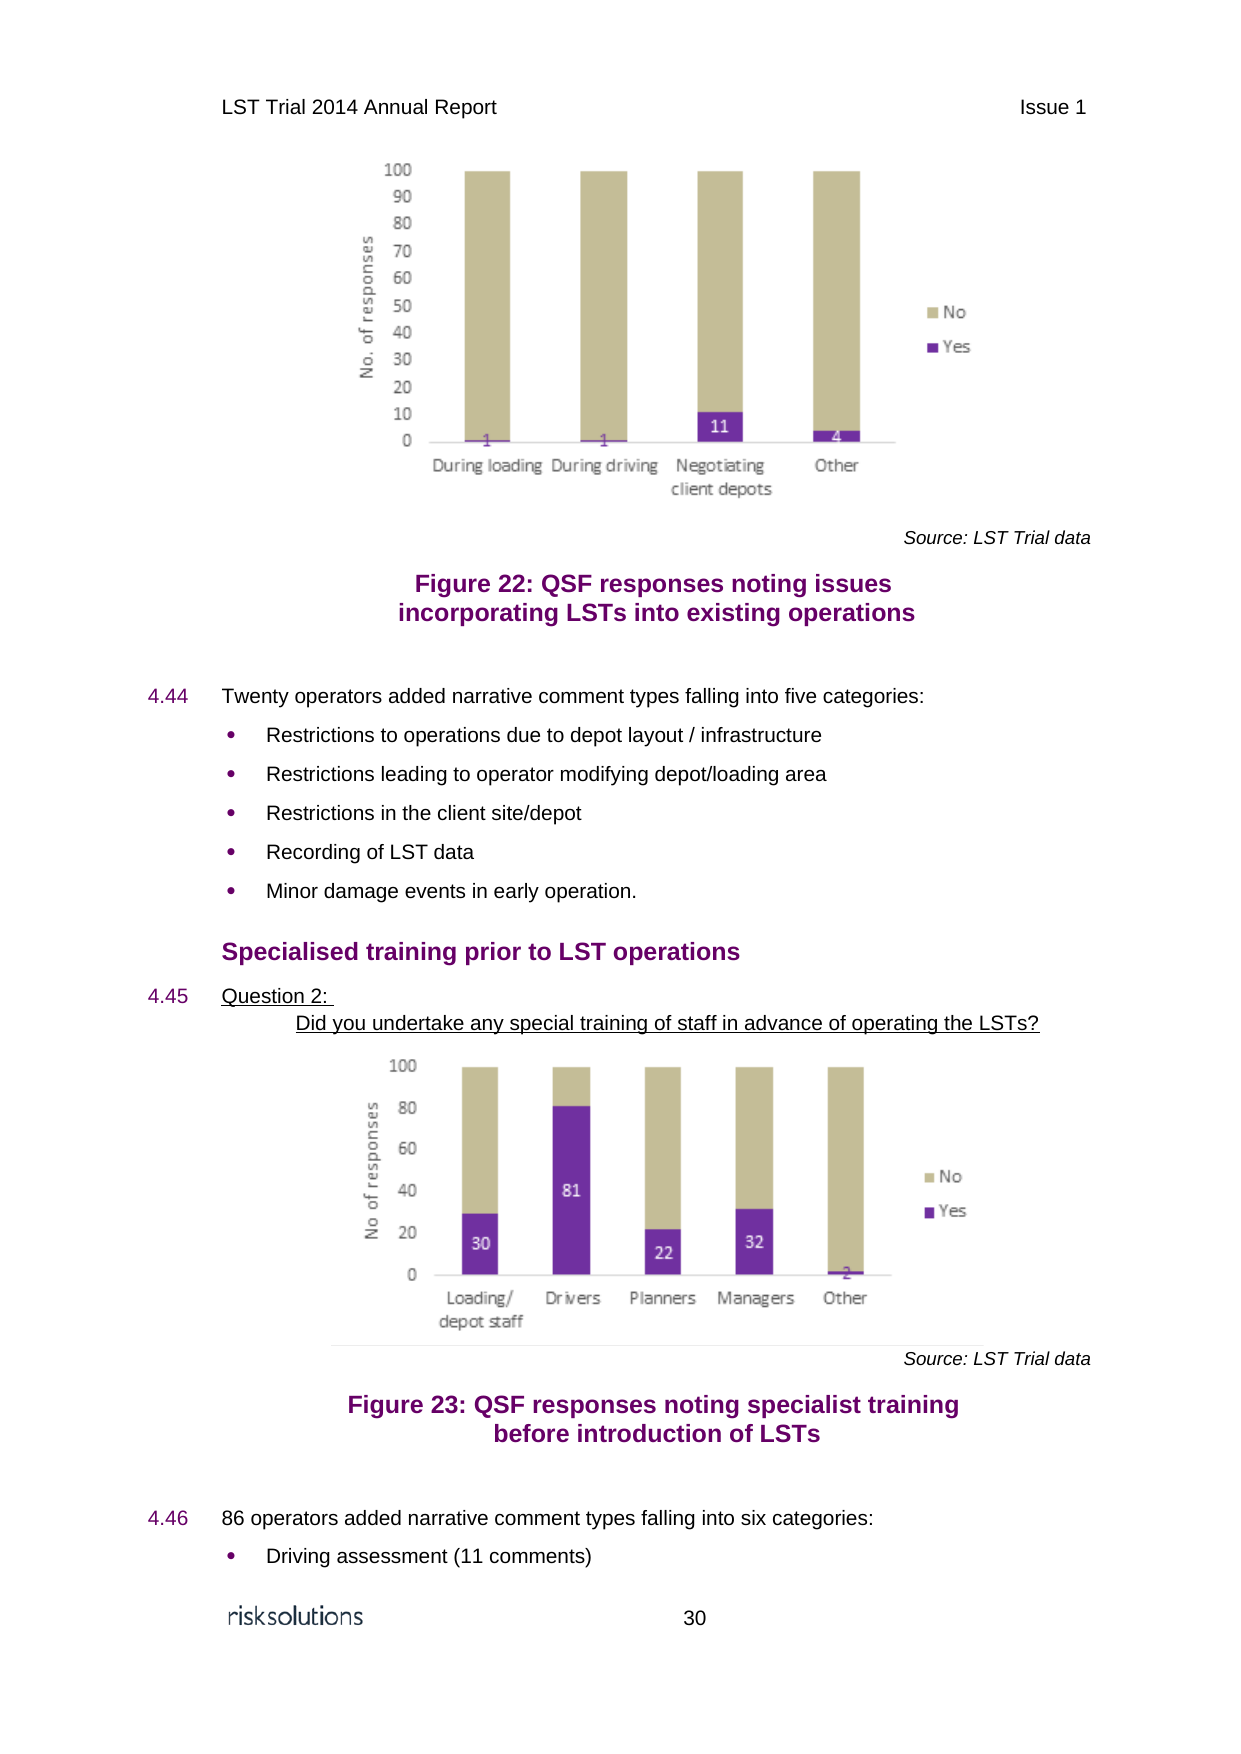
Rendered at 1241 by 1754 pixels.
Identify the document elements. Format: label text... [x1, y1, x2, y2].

list Recording of LST data [227, 840, 1092, 864]
list 86 operators added narrative comment types falling into six categories: [148, 1506, 1092, 1529]
list Minor damage events in early operation. [227, 879, 1092, 903]
list Driving assessment (11 comments) [227, 1544, 1092, 1568]
list Restrictions to operations due to depot layout / infrastructure [227, 723, 1092, 747]
list Twenty operators added narrative comment types falling into five categories: [148, 684, 1092, 708]
text Source: LST Trial data [221, 1049, 1092, 1369]
list Restrictions in the client site/depot [227, 801, 1092, 825]
subtitle Specialised training prior to LST operations [221, 936, 1092, 966]
text Figure 22: QSF responses noting issues incorporating LSTs into existing operations [221, 569, 1092, 626]
text Source: LST Trial data [221, 527, 1092, 548]
text Figure 23: QSF responses noting specialist training before introduction of LSTs [221, 1390, 1092, 1448]
list Question 2: Did you undertake any special training of staff in advance of operating the LSTs? [148, 984, 1092, 1035]
list Restrictions leading to operator modifying depot/loading area [227, 762, 1092, 786]
